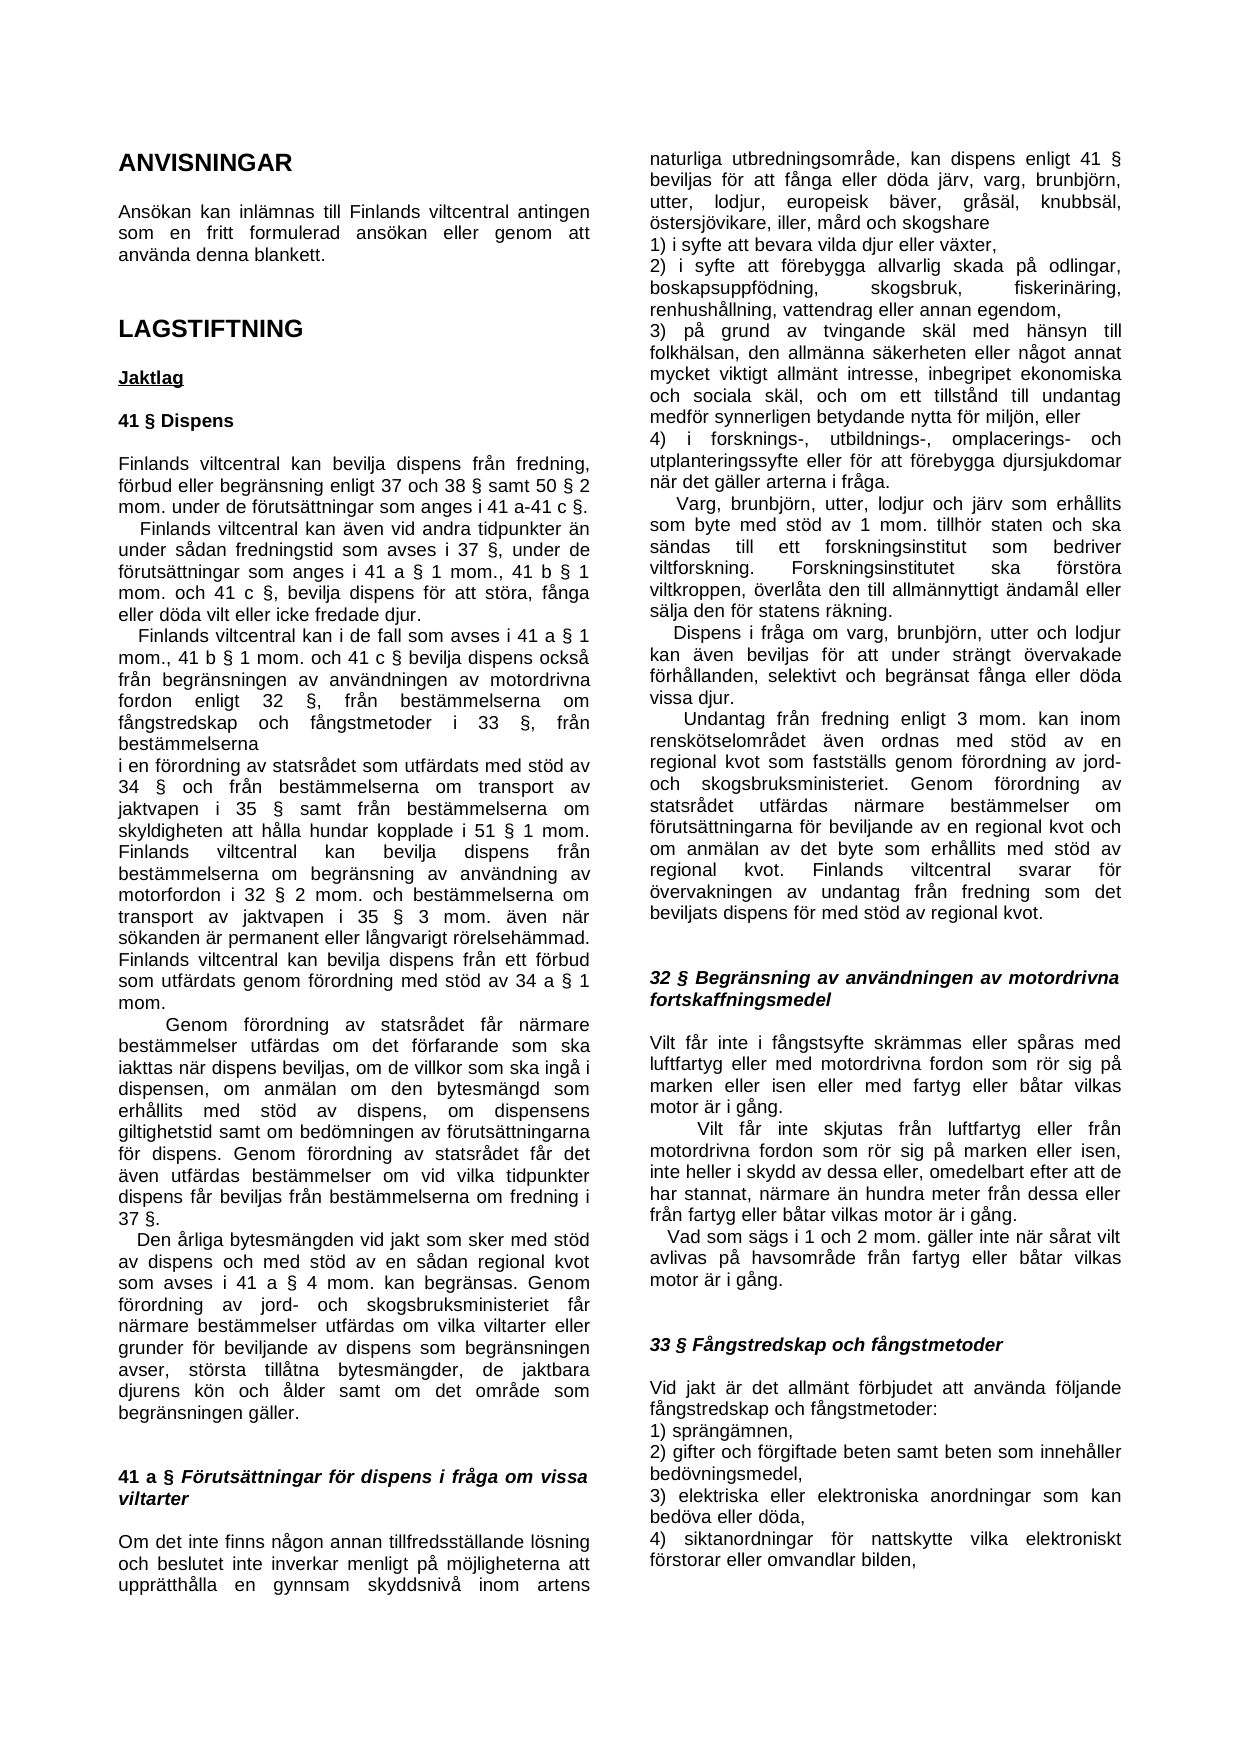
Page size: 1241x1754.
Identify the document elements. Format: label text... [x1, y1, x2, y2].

text 33 § Fångstredskap och fångstmetoder [649, 1333, 1122, 1355]
text 1) sprängämnen, [649, 1420, 1122, 1441]
text Finlands viltcentral kan bevilja dispens från fredning, förbud eller begränsning enligt 37 och 38 § samt 50 § 2 mom. under de förutsättningar som anges i 41 a-41 c §. [118, 453, 591, 518]
text i en förordning av statsrådet som utfärdats med stöd av 34 § och från bestämmelserna om transport av jaktvapen i 35 § samt från bestämmelserna om skyldigheten att hålla hundar kopplade i 51 § 1 mom. Finlands viltcentral kan bevilja dispens från bestämmelserna om begränsning av användning av motorfordon i 32 § 2 mom. och bestämmelserna om transport av jaktvapen i 35 § 3 mom. även när sökanden är permanent eller långvarigt rörelsehämmad. Finlands viltcentral kan bevilja dispens från ett förbud som utfärdats genom förordning med stöd av 34 a § 1 mom. [118, 755, 591, 1013]
text Ansökan kan inlämnas till Finlands viltcentral antingen som en fritt formulerad ansökan eller genom att använda denna blankett. [118, 201, 591, 265]
text 2) i syfte att förebygga allvarlig skada på odlingar, boskapsuppfödning, skogsbruk, fiskerinäring, renhushållning, vattendrag eller annan egendom, [649, 255, 1122, 320]
text LAGSTIFTNING [118, 313, 591, 343]
text Jaktlag [118, 367, 591, 388]
text Den årliga bytesmängden vid jakt som sker med stöd av dispens och med stöd av en sådan regional kvot som avses i 41 a § 4 mom. kan begränsas. Genom förordning av jord- och skogsbruksministeriet får närmare bestämmelser utfärdas om vilka viltarter eller grunder för beviljande av dispens som begränsningen avser, största tillåtna bytesmängder, de jaktbara djurens kön och ålder samt om det område som begränsningen gäller. [118, 1229, 591, 1423]
text Finlands viltcentral kan även vid andra tidpunkter än under sådan fredningstid som avses i 37 §, under de förutsättningar som anges i 41 a § 1 mom., 41 b § 1 mom. och 41 c §, bevilja dispens för att störa, fånga eller döda vilt eller icke fredade djur. [118, 518, 591, 625]
text 3) elektriska eller elektroniska anordningar som kan bedöva eller döda, [649, 1484, 1122, 1528]
text 32 § Begränsning av användningen av motordrivna fortskaffningsmedel [649, 967, 1122, 1032]
text 2) gifter och förgiftade beten samt beten som innehåller bedövningsmedel, [649, 1441, 1122, 1484]
text ANVISNINGAR [118, 148, 591, 177]
text Vilt får inte i fångstsyfte skrämmas eller spåras med luftfartyg eller med motordrivna fordon som rör sig på marken eller isen eller med fartyg eller båtar vilkas motor är i gång. Vilt får inte skjutas från luftfartyg eller från motordrivna fordon som rör sig på marken eller isen, inte heller i skydd av dessa eller, omedelbart efter att de har stannat, närmare än hundra meter från dessa eller från fartyg eller båtar vilkas motor är i gång. Vad som sägs i 1 och 2 mom. gäller inte när sårat vilt avlivas på havsområde från fartyg eller båtar vilkas motor är i gång. [649, 1032, 1122, 1290]
text Genom förordning av statsrådet får närmare bestämmelser utfärdas om det förfarande som ska iakttas när dispens beviljas, om de villkor som ska ingå i dispensen, om anmälan om den bytesmängd som erhållits med stöd av dispens, om dispensens giltighetstid samt om bedömningen av förutsättningarna för dispens. Genom förordning av statsrådet får det även utfärdas bestämmelser om vid vilka tidpunkter dispens får beviljas från bestämmelserna om fredning i 37 §. [118, 1013, 591, 1229]
text 3) på grund av tvingande skäl med hänsyn till folkhälsan, den allmänna säkerheten eller något annat mycket viktigt allmänt intresse, inbegripet ekonomiska och sociala skäl, och om ett tillstånd till undantag medför synnerligen betydande nytta för miljön, eller [649, 320, 1122, 428]
text Dispens i fråga om varg, brunbjörn, utter och lodjur kan även beviljas för att under strängt övervakade förhållanden, selektivt och begränsat fånga eller döda vissa djur. [649, 622, 1122, 708]
text 41 § Dispens [118, 410, 591, 431]
text Finlands viltcentral kan i de fall som avses i 41 a § 1 mom., 41 b § 1 mom. och 41 c § bevilja dispens också från begränsningen av användningen av motordrivna fordon enligt 32 §, från bestämmelserna om fångstredskap och fångstmetoder i 33 §, från bestämmelserna [118, 625, 591, 755]
text Vid jakt är det allmänt förbjudet att använda följande fångstredskap och fångstmetoder: [649, 1377, 1122, 1420]
text Om det inte finns någon annan tillfredsställande lösning och beslutet inte inverkar menligt på möjligheterna att upprätthålla en gynnsam skyddsnivå inom artens [118, 1531, 591, 1596]
text 1) i syfte att bevara vilda djur eller växter, [649, 234, 1122, 255]
text naturliga utbredningsområde, kan dispens enligt 41 § beviljas för att fånga eller döda järv, varg, brunbjörn, utter, lodjur, europeisk bäver, gråsäl, knubbsäl, östersjövikare, iller, mård och skogshare [649, 148, 1122, 234]
text 4) siktanordningar för nattskytte vilka elektroniskt förstorar eller omvandlar bilden, [649, 1528, 1122, 1571]
text Varg, brunbjörn, utter, lodjur och järv som erhållits som byte med stöd av 1 mom. tillhör staten och ska sändas till ett forskningsinstitut som bedriver viltforskning. Forskningsinstitutet ska förstöra viltkroppen, överlåta den till allmännyttigt ändamål eller sälja den för statens räkning. [649, 493, 1122, 622]
text Undantag från fredning enligt 3 mom. kan inom renskötselområdet även ordnas med stöd av en regional kvot som fastställs genom förordning av jord- och skogsbruksministeriet. Genom förordning av statsrådet utfärdas närmare bestämmelser om förutsättningarna för beviljande av en regional kvot och om anmälan av det byte som erhållits med stöd av regional kvot. Finlands viltcentral svarar för övervakningen av undantag från fredning som det beviljats dispens för med stöd av regional kvot. [649, 708, 1122, 924]
text 4) i forsknings-, utbildnings-, omplacerings- och utplanteringssyfte eller för att förebygga djursjukdomar när det gäller arterna i fråga. [649, 428, 1122, 493]
text 41 a § Förutsättningar för dispens i fråga om vissa viltarter [118, 1466, 591, 1509]
